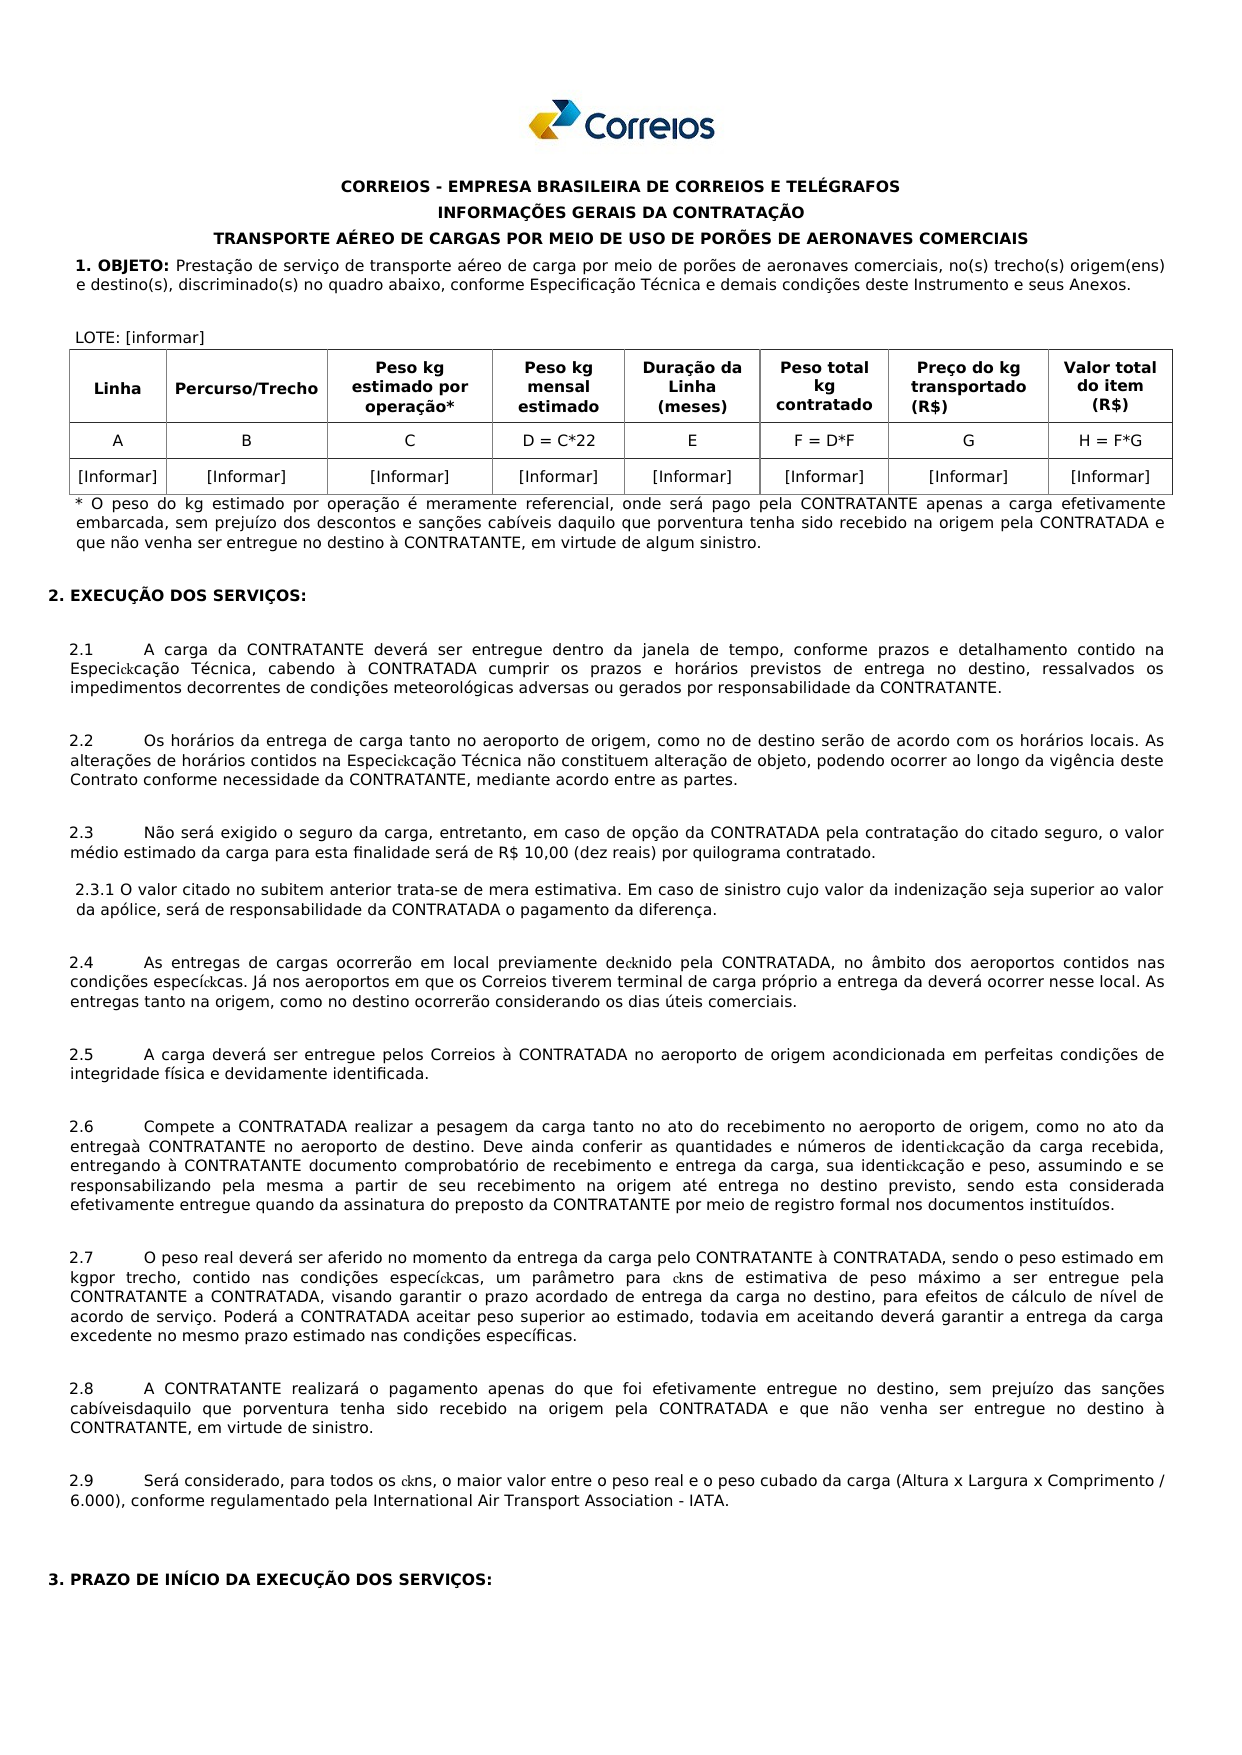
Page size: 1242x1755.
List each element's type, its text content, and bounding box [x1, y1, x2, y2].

table_header Duração da Linha (meses) [625, 350, 759, 422]
text 1. OBJETO: Prestação de serviço de transporte aéreo de carga por meio de porões de aeronaves comerciais, no(s) trecho(s) origem(ens) e destino(s), discriminado(s) no quadro abaixo, conforme Especificação Técnica e demais condições deste Instrumento e seus Anexos. [75, 257, 1167, 294]
text CORREIOS - EMPRESA BRASILEIRA DE CORREIOS E TELÉGRAFOS [70, 177, 1171, 196]
table_header Peso kg estimado por operação* [328, 350, 492, 422]
table_cell [Informar] [761, 459, 888, 494]
table_cell [Informar] [625, 459, 759, 494]
table_cell [Informar] [70, 459, 166, 494]
table_cell [Informar] [328, 459, 492, 494]
list Não será exigido o seguro da carga, entretanto, em caso de opção da CONTRATADA pela contratação do citado seguro, o valor médio estimado da carga para esta finalidade será de R$ 10,00 (dez reais) por quilograma contratado. [69, 824, 1167, 862]
list A carga deverá ser entregue pelos Correios à CONTRATADA no aeroporto de origem acondicionada em perfeitas condições de integridade física e devidamente identificada. [69, 1046, 1167, 1083]
table_cell B [167, 423, 327, 458]
table_header Peso kg mensal estimado [493, 350, 624, 422]
list Os horários da entrega de carga tanto no aeroporto de origem, como no de destino serão de acordo com os horários locais. As alterações de horários contidos na Especicação Técnica não constituem alteração de objeto, podendo ocorrer ao longo da vigência deste Contrato conforme necessidade da CONTRATANTE, mediante acordo entre as partes. [69, 732, 1167, 789]
text * O peso do kg estimado por operação é meramente referencial, onde será pago pela CONTRATANTE apenas a carga efetivamente embarcada, sem prejuízo dos descontos e sanções cabíveis daquilo que porventura tenha sido recebido na origem pela CONTRATADA e que não venha ser entregue no destino à CONTRATANTE, em virtude de algum sinistro. [75, 495, 1167, 552]
table_cell C [328, 423, 492, 458]
text 2.3.1 O valor citado no subitem anterior trata-se de mera estimativa. Em caso de sinistro cujo valor da indenização seja superior ao valor da apólice, será de responsabilidade da CONTRATADA o pagamento da diferença. [75, 881, 1167, 919]
list Compete a CONTRATADA realizar a pesagem da carga tanto no ato do recebimento no aeroporto de origem, como no ato da entregaà CONTRATANTE no aeroporto de destino. Deve ainda conferir as quantidades e números de identicação da carga recebida, entregando à CONTRATANTE documento comprobatório de recebimento e entrega da carga, sua identicação e peso, assumindo e se responsabilizando pela mesma a partir de seu recebimento na origem até entrega no destino previsto, sendo esta considerada efetivamente entregue quando da assinatura do preposto da CONTRATANTE por meio de registro formal nos documentos instituídos. [69, 1118, 1167, 1214]
text INFORMAÇÕES GERAIS DA CONTRATAÇÃO [70, 204, 1172, 222]
text LOTE: [informar] [75, 329, 1167, 347]
table_cell [Informar] [889, 459, 1048, 494]
table_header Valor total do item (R$) [1049, 350, 1172, 422]
table_header Percurso/Trecho [167, 350, 327, 422]
table_cell [Informar] [1049, 459, 1172, 494]
table_header Preço do kg transportado (R$) [889, 350, 1048, 422]
table_cell G [889, 423, 1048, 458]
list A carga da CONTRATANTE deverá ser entregue dentro da janela de tempo, conforme prazos e detalhamento contido na Especicação Técnica, cabendo à CONTRATADA cumprir os prazos e horários previstos de entrega no destino, ressalvados os impedimentos decorrentes de condições meteorológicas adversas ou gerados por responsabilidade da CONTRATANTE. [69, 640, 1167, 698]
table_cell H = F*G [1049, 423, 1172, 458]
list As entregas de cargas ocorrerão em local previamente denido pela CONTRATADA, no âmbito dos aeroportos contidos nas condições especícas. Já nos aeroportos em que os Correios tiverem terminal de carga próprio a entrega da deverá ocorrer nesse local. As entregas tanto na origem, como no destino ocorrerão considerando os dias úteis comerciais. [69, 954, 1167, 1011]
table_cell A [70, 423, 166, 458]
table_header Linha [70, 350, 166, 422]
table_cell E [625, 423, 759, 458]
list EXECUÇÃO DOS SERVIÇOS: [48, 587, 1184, 605]
list Será considerado, para todos os ns, o maior valor entre o peso real e o peso cubado da carga (Altura x Largura x Comprimento / 6.000), conforme regulamentado pela International Air Transport Association - IATA. [69, 1472, 1167, 1510]
list O peso real deverá ser aferido no momento da entrega da carga pelo CONTRATANTE à CONTRATADA, sendo o peso estimado em kgpor trecho, contido nas condições especícas, um parâmetro para ns de estimativa de peso máximo a ser entregue pela CONTRATANTE a CONTRATADA, visando garantir o prazo acordado de entrega da carga no destino, para efeitos de cálculo de nível de acordo de serviço. Poderá a CONTRATADA aceitar peso superior ao estimado, todavia em aceitando deverá garantir a entrega da carga excedente no mesmo prazo estimado nas condições específicas. [69, 1249, 1167, 1345]
list A CONTRATANTE realizará o pagamento apenas do que foi efetivamente entregue no destino, sem prejuízo das sanções cabíveisdaquilo que porventura tenha sido recebido na origem pela CONTRATADA e que não venha ser entregue no destino à CONTRATANTE, em virtude de sinistro. [69, 1380, 1167, 1437]
table_cell [Informar] [167, 459, 327, 494]
text TRANSPORTE AÉREO DE CARGAS POR MEIO DE USO DE PORÕES DE AERONAVES COMERCIAIS [70, 230, 1172, 248]
list PRAZO DE INÍCIO DA EXECUÇÃO DOS SERVIÇOS: [48, 1571, 1184, 1589]
table_header Peso total kg contratado [761, 350, 888, 422]
table_cell D = C*22 [493, 423, 624, 458]
table_cell F = D*F [761, 423, 888, 458]
table_cell [Informar] [493, 459, 624, 494]
